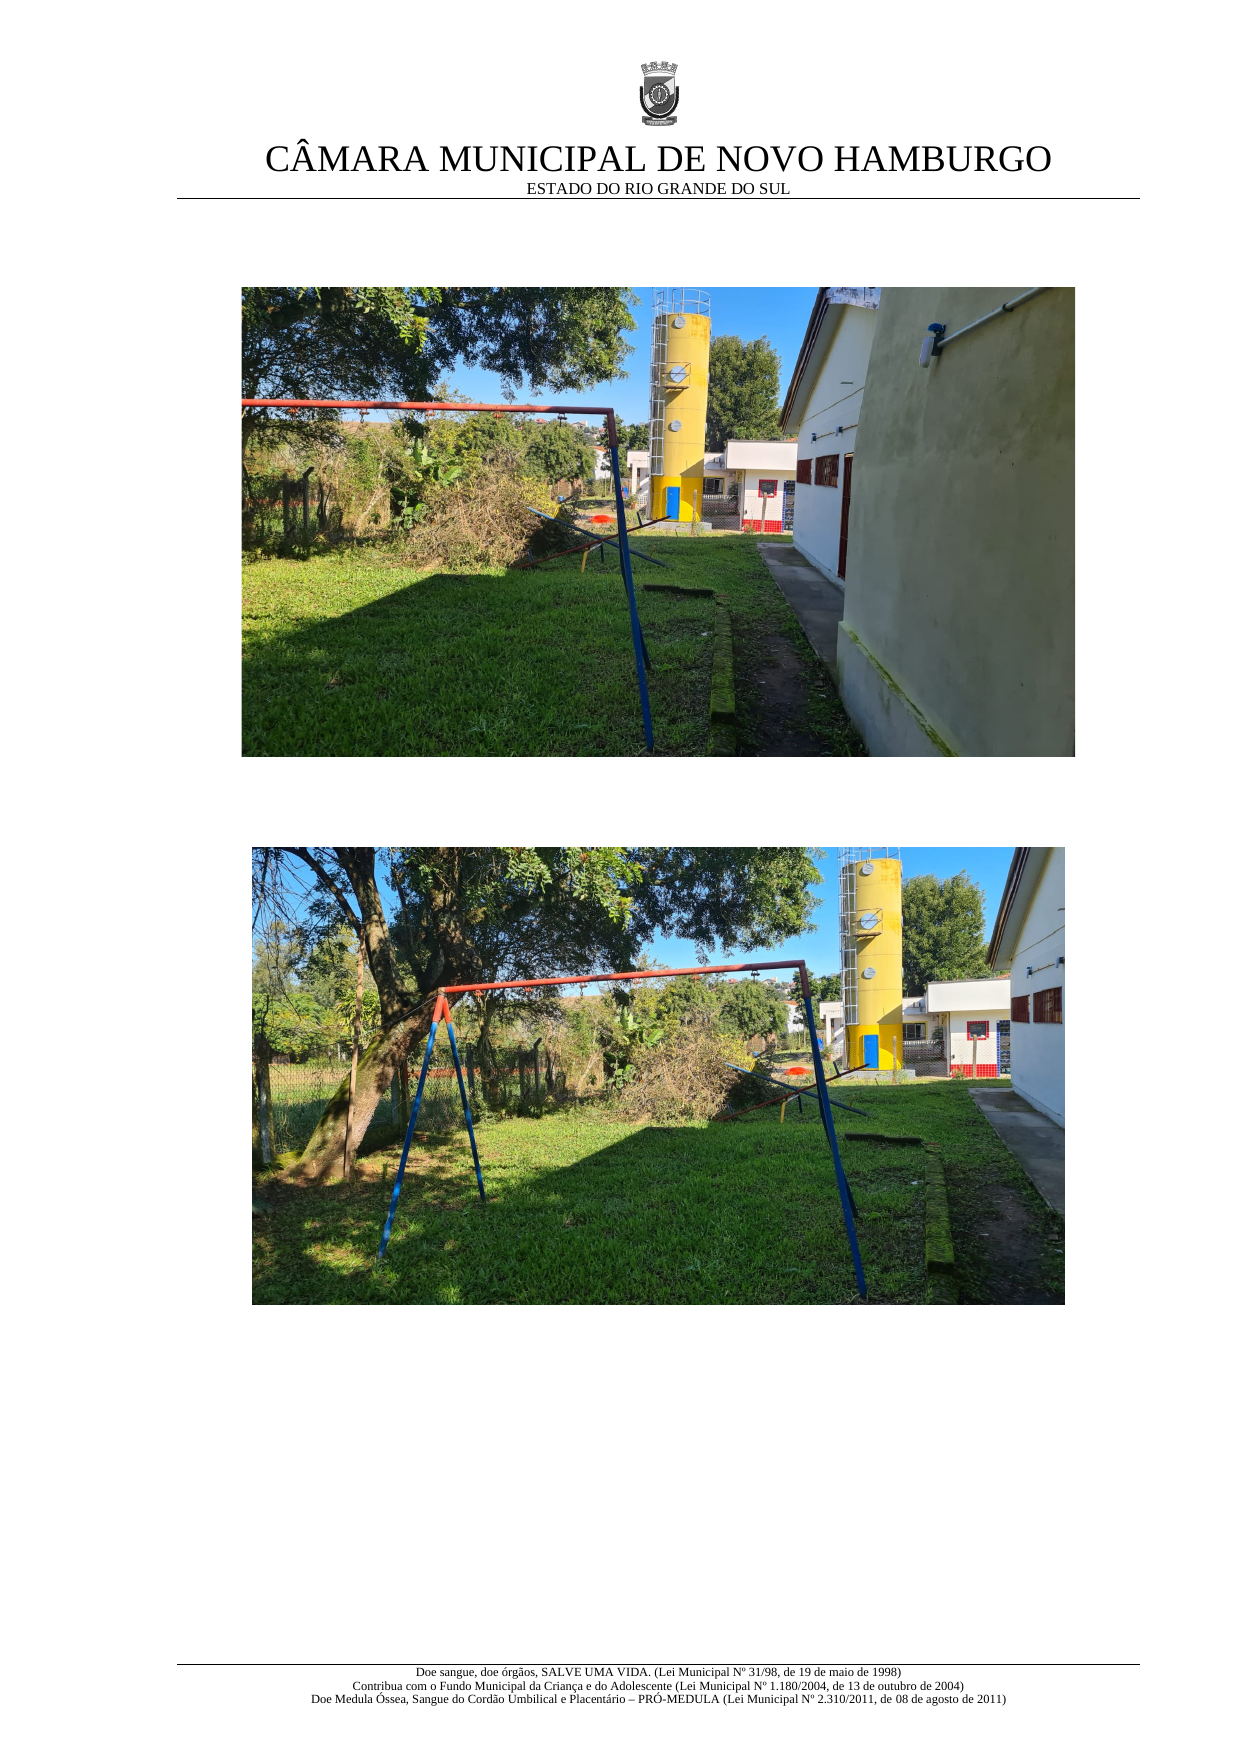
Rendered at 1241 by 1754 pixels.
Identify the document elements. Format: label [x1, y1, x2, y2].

picture [252, 847, 1065, 1305]
picture [241, 287, 1076, 757]
